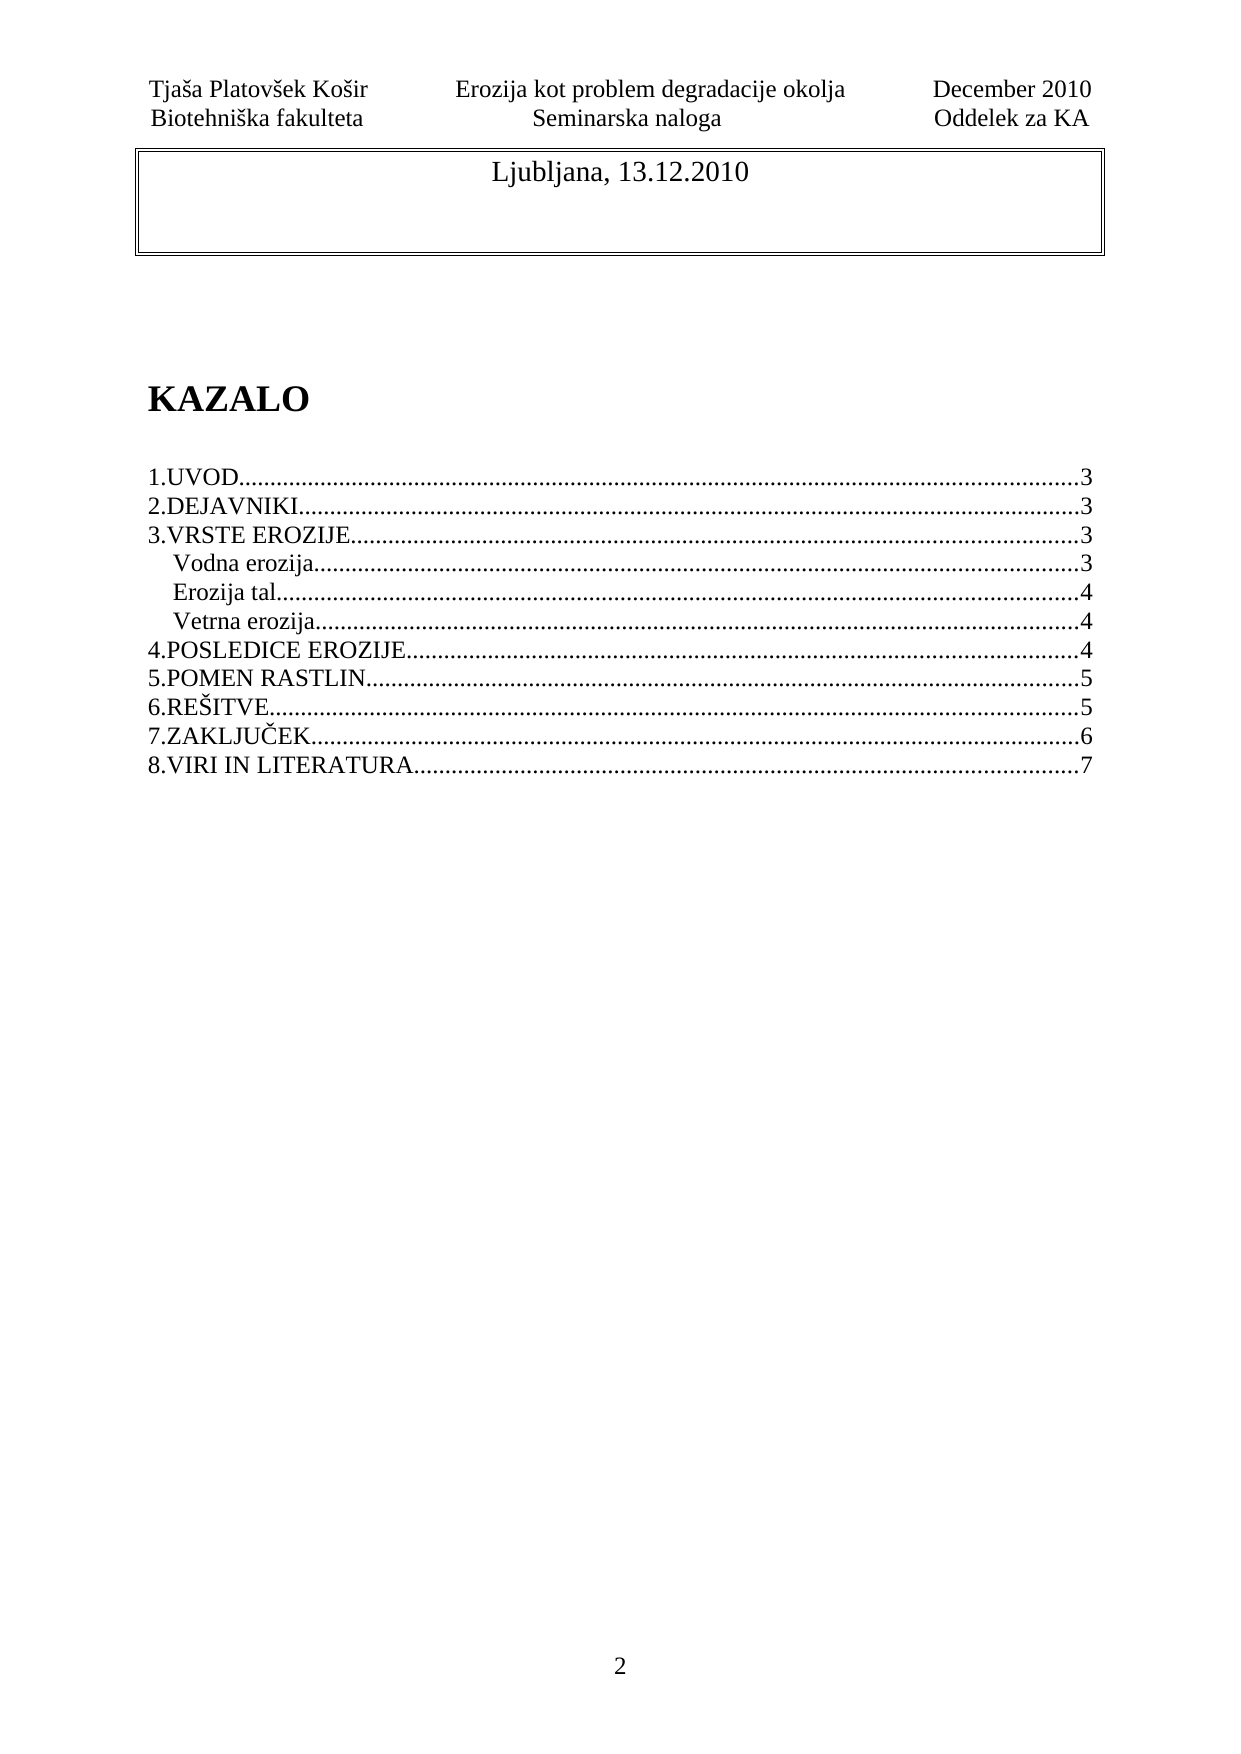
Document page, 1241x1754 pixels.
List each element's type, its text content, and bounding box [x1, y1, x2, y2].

text Vodna erozija 3 [173, 548, 1093, 577]
text Erozija tal 4 [173, 577, 1093, 606]
text 8.VIRI IN LITERATURA 7 [148, 750, 1093, 778]
text 6.REŠITVE 5 [148, 692, 1093, 721]
text 4.POSLEDICE EROZIJE 4 [148, 635, 1093, 663]
text 3.VRSTE EROZIJE 3 [148, 520, 1093, 548]
text 7.ZAKLJUČEK 6 [148, 721, 1093, 750]
text Vetrna erozija 4 [173, 606, 1093, 635]
text 5.POMEN RASTLIN 5 [148, 663, 1093, 692]
text 2.DEJAVNIKI 3 [148, 491, 1093, 520]
text 1.UVOD 3 [148, 462, 1093, 491]
text KAZALO [148, 376, 1093, 419]
